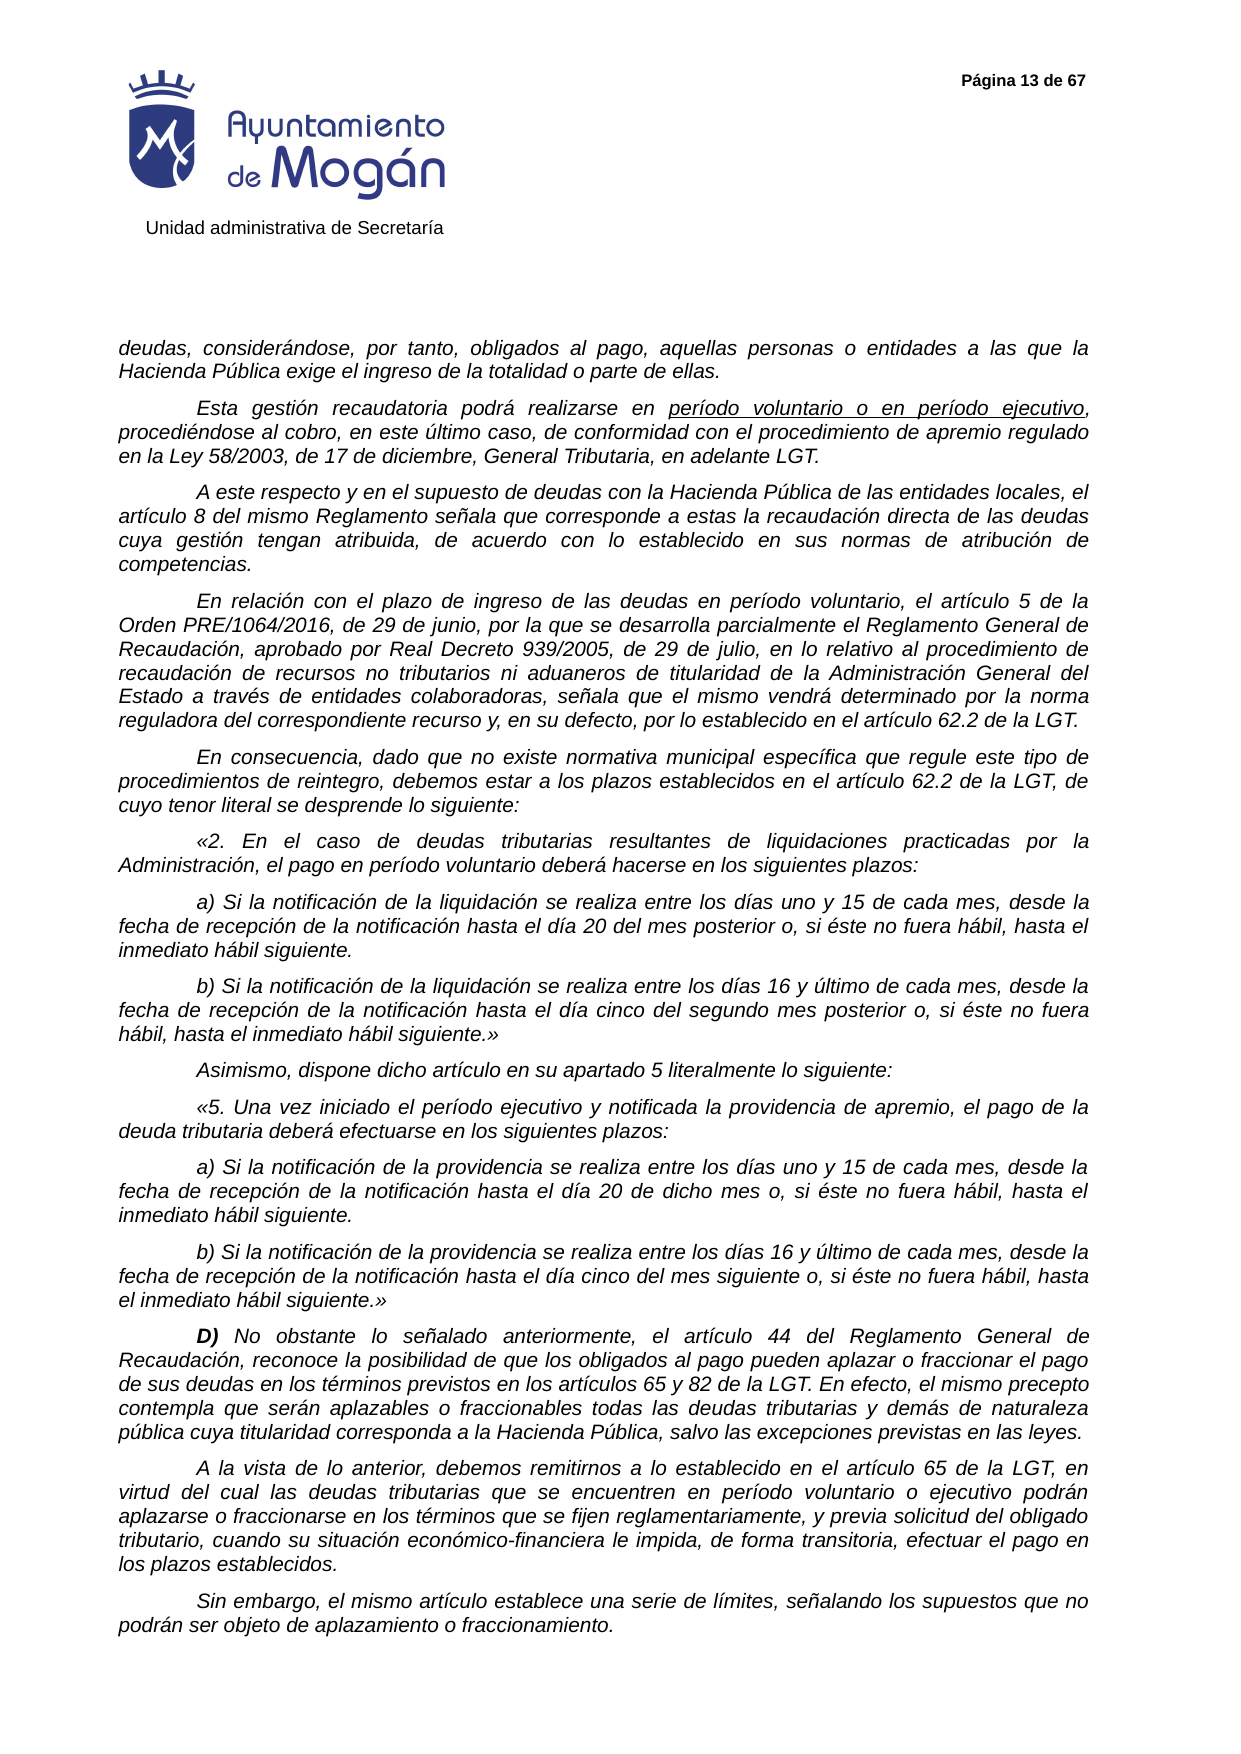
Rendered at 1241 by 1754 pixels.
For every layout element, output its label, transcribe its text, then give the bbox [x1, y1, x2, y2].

picture [128, 70, 445, 206]
text Esta gestión recaudatoria podrá realizarse en período voluntario o en período ejecutivo, procediéndose al cobro, en este último caso, de conformidad con el procedimiento de apremio regulado en la Ley 58/2003, de 17 de diciembre, General Tributaria, en adelante LGT. [118, 396, 1092, 468]
text «2. En el caso de deudas tributarias resultantes de liquidaciones practicadas por la Administración, el pago en período voluntario deberá hacerse en los siguientes plazos: [118, 829, 1092, 877]
text «5. Una vez iniciado el período ejecutivo y notificada la providencia de apremio, el pago de la deuda tributaria deberá efectuarse en los siguientes plazos: [118, 1095, 1092, 1143]
text b) Si la notificación de la providencia se realiza entre los días 16 y último de cada mes, desde la fecha de recepción de la notificación hasta el día cinco del mes siguiente o, si éste no fuera hábil, hasta el inmediato hábil siguiente.» [118, 1239, 1092, 1311]
text En consecuencia, dado que no existe normativa municipal específica que regule este tipo de procedimientos de reintegro, debemos estar a los plazos establecidos en el artículo 62.2 de la LGT, de cuyo tenor literal se desprende lo siguiente: [118, 745, 1092, 817]
text Asimismo, dispone dicho artículo en su apartado 5 literalmente lo siguiente: [118, 1058, 1092, 1082]
text a) Si la notificación de la liquidación se realiza entre los días uno y 15 de cada mes, desde la fecha de recepción de la notificación hasta el día 20 del mes posterior o, si éste no fuera hábil, hasta el inmediato hábil siguiente. [118, 889, 1092, 961]
text deudas, considerándose, por tanto, obligados al pago, aquellas personas o entidades a las que la Hacienda Pública exige el ingreso de la totalidad o parte de ellas. [118, 335, 1092, 383]
text a) Si la notificación de la providencia se realiza entre los días uno y 15 de cada mes, desde la fecha de recepción de la notificación hasta el día 20 de dicho mes o, si éste no fuera hábil, hasta el inmediato hábil siguiente. [118, 1155, 1092, 1227]
text D) No obstante lo señalado anteriormente, el artículo 44 del Reglamento General de Recaudación, reconoce la posibilidad de que los obligados al pago pueden aplazar o fraccionar el pago de sus deudas en los términos previstos en los artículos 65 y 82 de la LGT. En efecto, el mismo precepto contempla que serán aplazables o fraccionables todas las deudas tributarias y demás de naturaleza pública cuya titularidad corresponda a la Hacienda Pública, salvo las excepciones previstas en las leyes. [118, 1324, 1092, 1444]
text b) Si la notificación de la liquidación se realiza entre los días 16 y último de cada mes, desde la fecha de recepción de la notificación hasta el día cinco del segundo mes posterior o, si éste no fuera hábil, hasta el inmediato hábil siguiente.» [118, 974, 1092, 1046]
text A este respecto y en el supuesto de deudas con la Hacienda Pública de las entidades locales, el artículo 8 del mismo Reglamento señala que corresponde a estas la recaudación directa de las deudas cuya gestión tengan atribuida, de acuerdo con lo establecido en sus normas de atribución de competencias. [118, 480, 1092, 576]
text En relación con el plazo de ingreso de las deudas en período voluntario, el artículo 5 de la Orden PRE/1064/2016, de 29 de junio, por la que se desarrolla parcialmente el Reglamento General de Recaudación, aprobado por Real Decreto 939/2005, de 29 de julio, en lo relativo al procedimiento de recaudación de recursos no tributarios ni aduaneros de titularidad de la Administración General del Estado a través de entidades colaboradoras, señala que el mismo vendrá determinado por la norma reguladora del correspondiente recurso y, en su defecto, por lo establecido en el artículo 62.2 de la LGT. [118, 588, 1092, 732]
text A la vista de lo anterior, debemos remitirnos a lo establecido en el artículo 65 de la LGT, en virtud del cual las deudas tributarias que se encuentren en período voluntario o ejecutivo podrán aplazarse o fraccionarse en los términos que se fijen reglamentariamente, y previa solicitud del obligado tributario, cuando su situación económico-financiera le impida, de forma transitoria, efectuar el pago en los plazos establecidos. [118, 1456, 1092, 1576]
text Sin embargo, el mismo artículo establece una serie de límites, señalando los supuestos que no podrán ser objeto de aplazamiento o fraccionamiento. [118, 1588, 1092, 1636]
